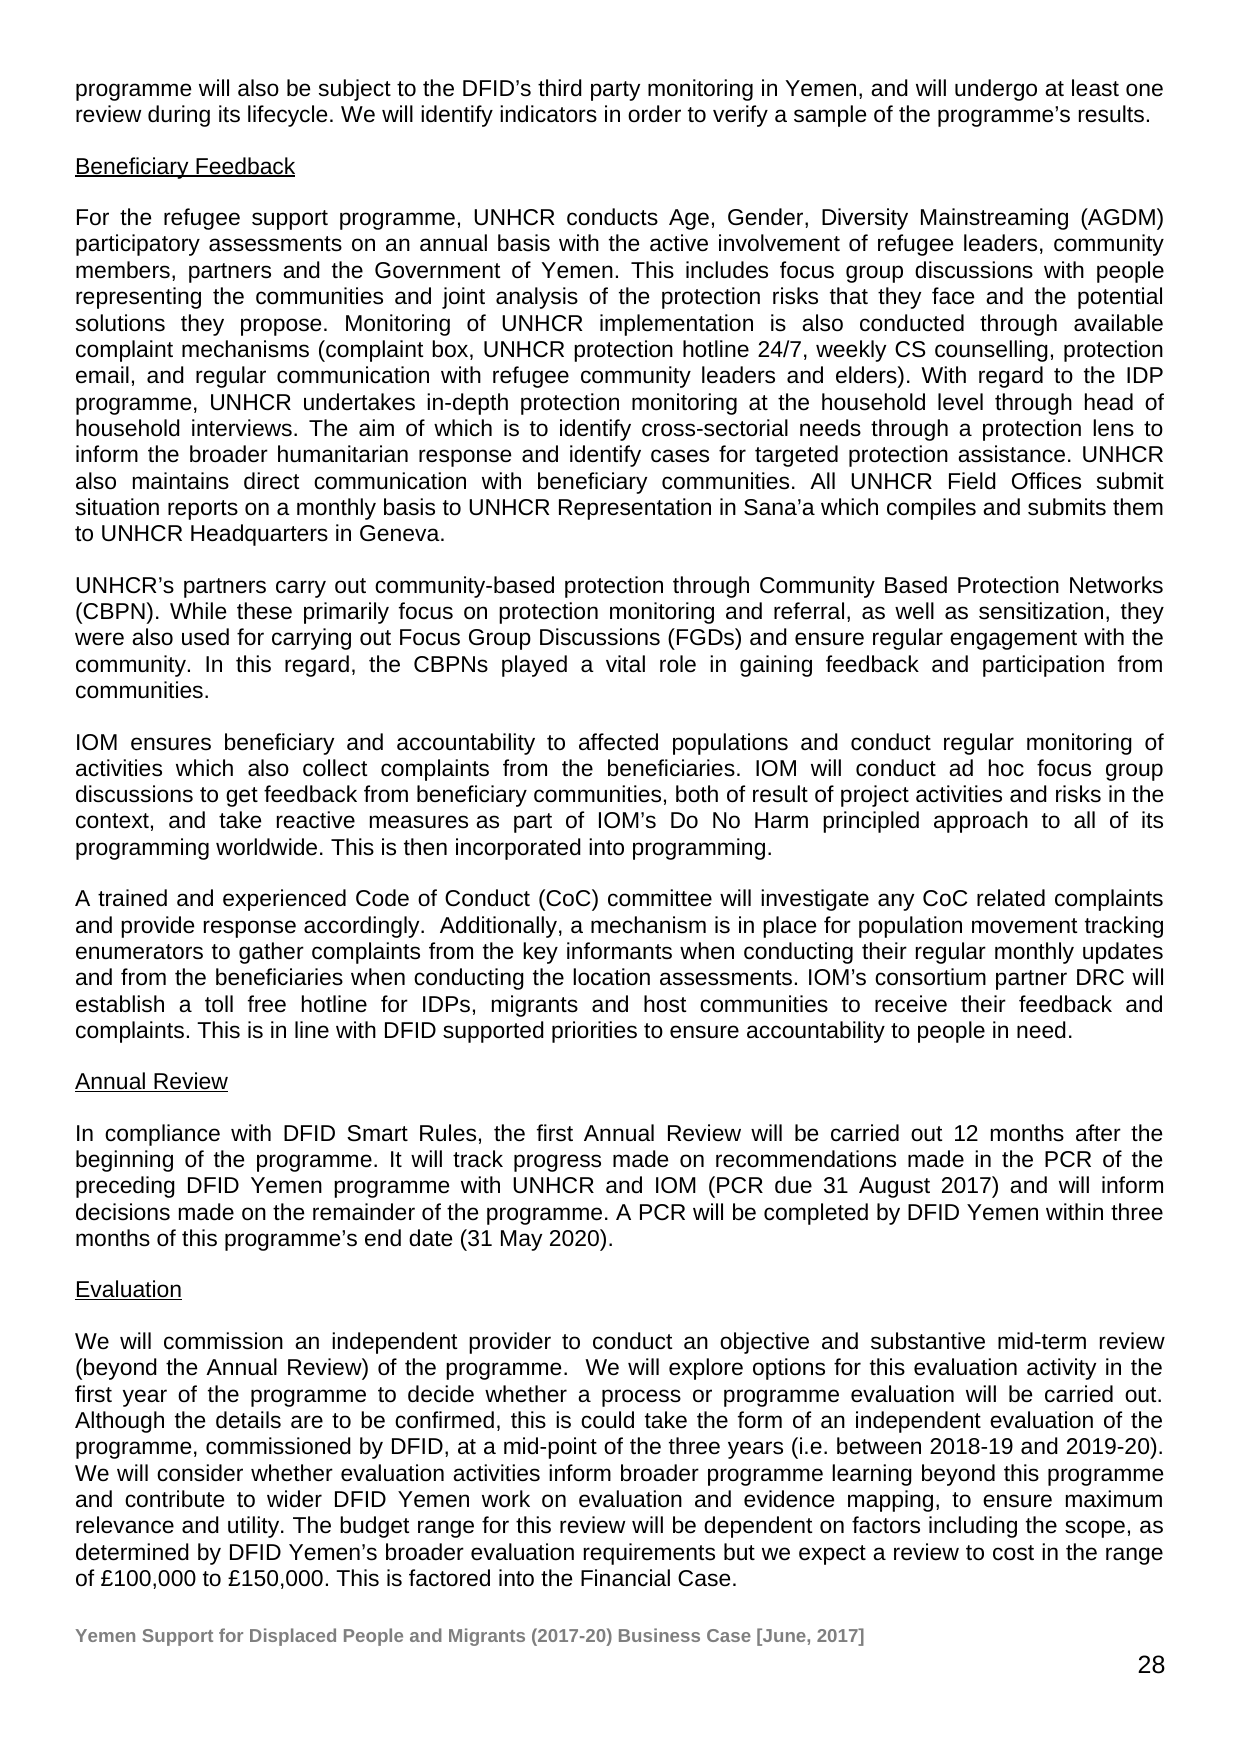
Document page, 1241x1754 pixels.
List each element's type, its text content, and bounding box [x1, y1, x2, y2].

text Beneficiary Feedback [75, 153, 1165, 179]
text Annual Review [75, 1068, 1165, 1095]
text Evaluation [75, 1276, 1165, 1303]
text For the refugee support programme, UNHCR conducts Age, Gender, Diversity Mainstreaming (AGDM) participatory assessments on an annual basis with the active involvement of refugee leaders, community members, partners and the Government of Yemen. This includes focus group discussions with people representing the communities and joint analysis of the protection risks that they face and the potential solutions they propose. Monitoring of UNHCR implementation is also conducted through available complaint mechanisms (complaint box, UNHCR protection hotline 24/7, weekly CS counselling, protection email, and regular communication with refugee community leaders and elders). With regard to the IDP programme, UNHCR undertakes in-depth protection monitoring at the household level through head of household interviews. The aim of which is to identify cross-sectorial needs through a protection lens to inform the broader humanitarian response and identify cases for targeted protection assistance. UNHCR also maintains direct communication with beneficiary communities. All UNHCR Field Offices submit situation reports on a monthly basis to UNHCR Representation in Sana’a which compiles and submits them to UNHCR Headquarters in Geneva. [75, 204, 1165, 547]
text UNHCR’s partners carry out community-based protection through Community Based Protection Networks (CBPN). While these primarily focus on protection monitoring and referral, as well as sensitization, they were also used for carrying out Focus Group Discussions (FGDs) and ensure regular engagement with the community. In this regard, the CBPNs played a vital role in gaining feedback and participation from communities. [75, 572, 1165, 703]
text IOM ensures beneficiary and accountability to affected populations and conduct regular monitoring of activities which also collect complaints from the beneficiaries. IOM will conduct ad hoc focus group discussions to get feedback from beneficiary communities, both of result of project activities and risks in the context, and take reactive measures as part of IOM’s Do No Harm principled approach to all of its programming worldwide. This is then incorporated into programming. [75, 728, 1165, 860]
text A trained and experienced Code of Conduct (CoC) committee will investigate any CoC related complaints and provide response accordingly. Additionally, a mechanism is in place for population movement tracking enumerators to gather complaints from the key informants when conducting their regular monthly updates and from the beneficiaries when conducting the location assessments. IOM’s consortium partner DRC will establish a toll free hotline for IDPs, migrants and host communities to receive their feedback and complaints. This is in line with DFID supported priorities to ensure accountability to people in need. [75, 885, 1165, 1043]
text programme will also be subject to the DFID’s third party monitoring in Yemen, and will undergo at least one review during its lifecycle. We will identify indicators in order to verify a sample of the programme’s results. [75, 75, 1165, 128]
text In compliance with DFID Smart Rules, the first Annual Review will be carried out 12 months after the beginning of the programme. It will track progress made on recommendations made in the PCR of the preceding DFID Yemen programme with UNHCR and IOM (PCR due 31 August 2017) and will inform decisions made on the remainder of the programme. A PCR will be completed by DFID Yemen within three months of this programme’s end date (31 May 2020). [75, 1120, 1165, 1251]
text We will commission an independent provider to conduct an objective and substantive mid-term review (beyond the Annual Review) of the programme. We will explore options for this evaluation activity in the first year of the programme to decide whether a process or programme evaluation will be carried out. Although the details are to be confirmed, this is could take the form of an independent evaluation of the programme, commissioned by DFID, at a mid-point of the three years (i.e. between 2018-19 and 2019-20). We will consider whether evaluation activities inform broader programme learning beyond this programme and contribute to wider DFID Yemen work on evaluation and evidence mapping, to ensure maximum relevance and utility. The budget range for this review will be dependent on factors including the scope, as determined by DFID Yemen’s broader evaluation requirements but we expect a review to cost in the range of £100,000 to £150,000. This is factored into the Financial Case. [75, 1328, 1165, 1591]
